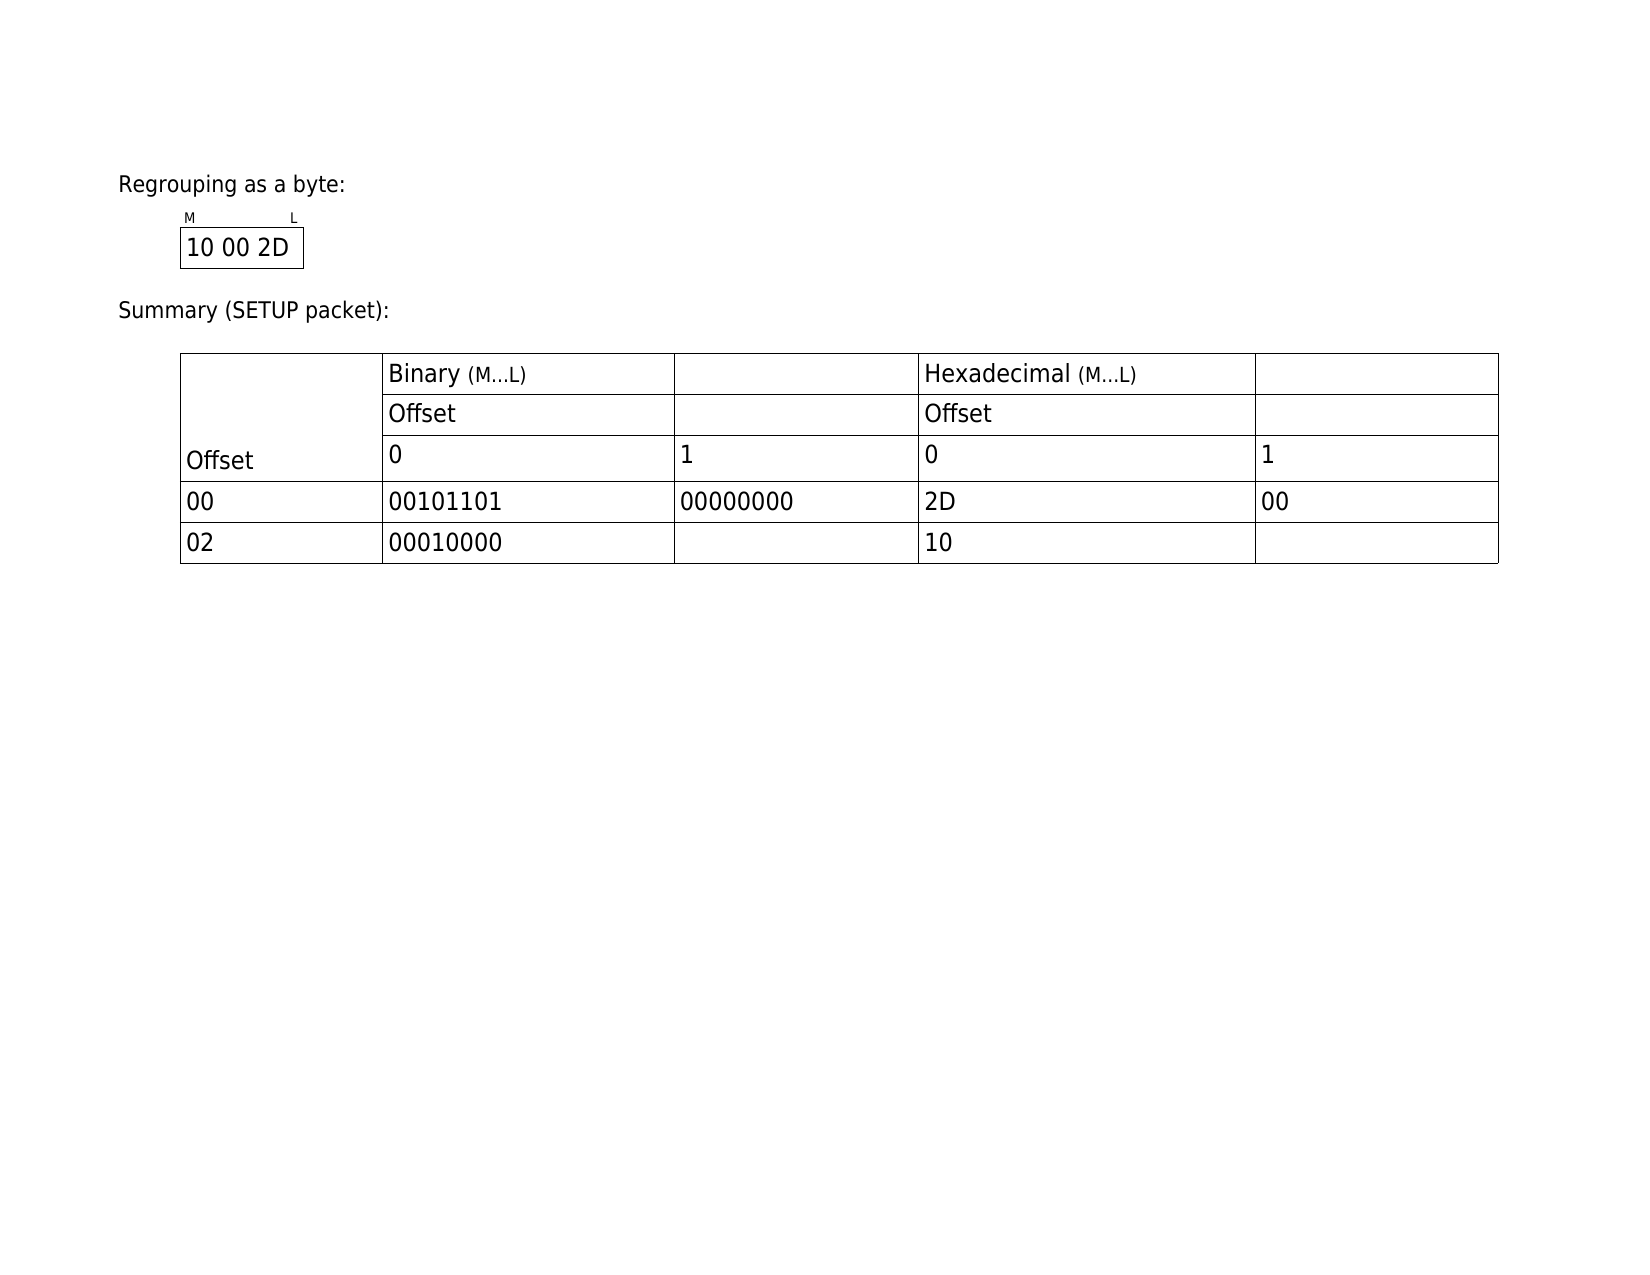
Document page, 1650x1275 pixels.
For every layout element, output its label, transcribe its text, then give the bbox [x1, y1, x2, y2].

table_cell Offset [919, 395, 1255, 434]
table_cell 2D [919, 482, 1255, 522]
table_cell [1256, 523, 1498, 563]
table_cell Offset [383, 395, 674, 434]
text Regrouping as a byte: [118, 171, 1532, 198]
table_cell 00000000 [675, 482, 918, 522]
table_header [675, 354, 918, 394]
table_header [1256, 354, 1498, 394]
table_cell 0 [383, 436, 674, 481]
table_cell 0 [919, 436, 1255, 481]
table_cell 1 [675, 436, 918, 481]
table_header Offset [181, 354, 382, 481]
table_cell [675, 523, 918, 563]
table_cell 1 [1256, 436, 1498, 481]
table_header Binary (M...L) [383, 354, 674, 394]
table_cell 10 [919, 523, 1255, 563]
text Summary (SETUP packet): [118, 297, 1532, 324]
text M L [118, 198, 1532, 227]
table_cell 00101101 [383, 482, 674, 522]
table_header 10 00 2D [181, 228, 303, 268]
table_header Hexadecimal (M...L) [919, 354, 1255, 394]
table_cell 02 [181, 523, 382, 563]
table_cell [1256, 395, 1498, 434]
table_cell 00 [181, 482, 382, 522]
table_cell 00 [1256, 482, 1498, 522]
table_cell 00010000 [383, 523, 674, 563]
table_cell [675, 395, 918, 434]
